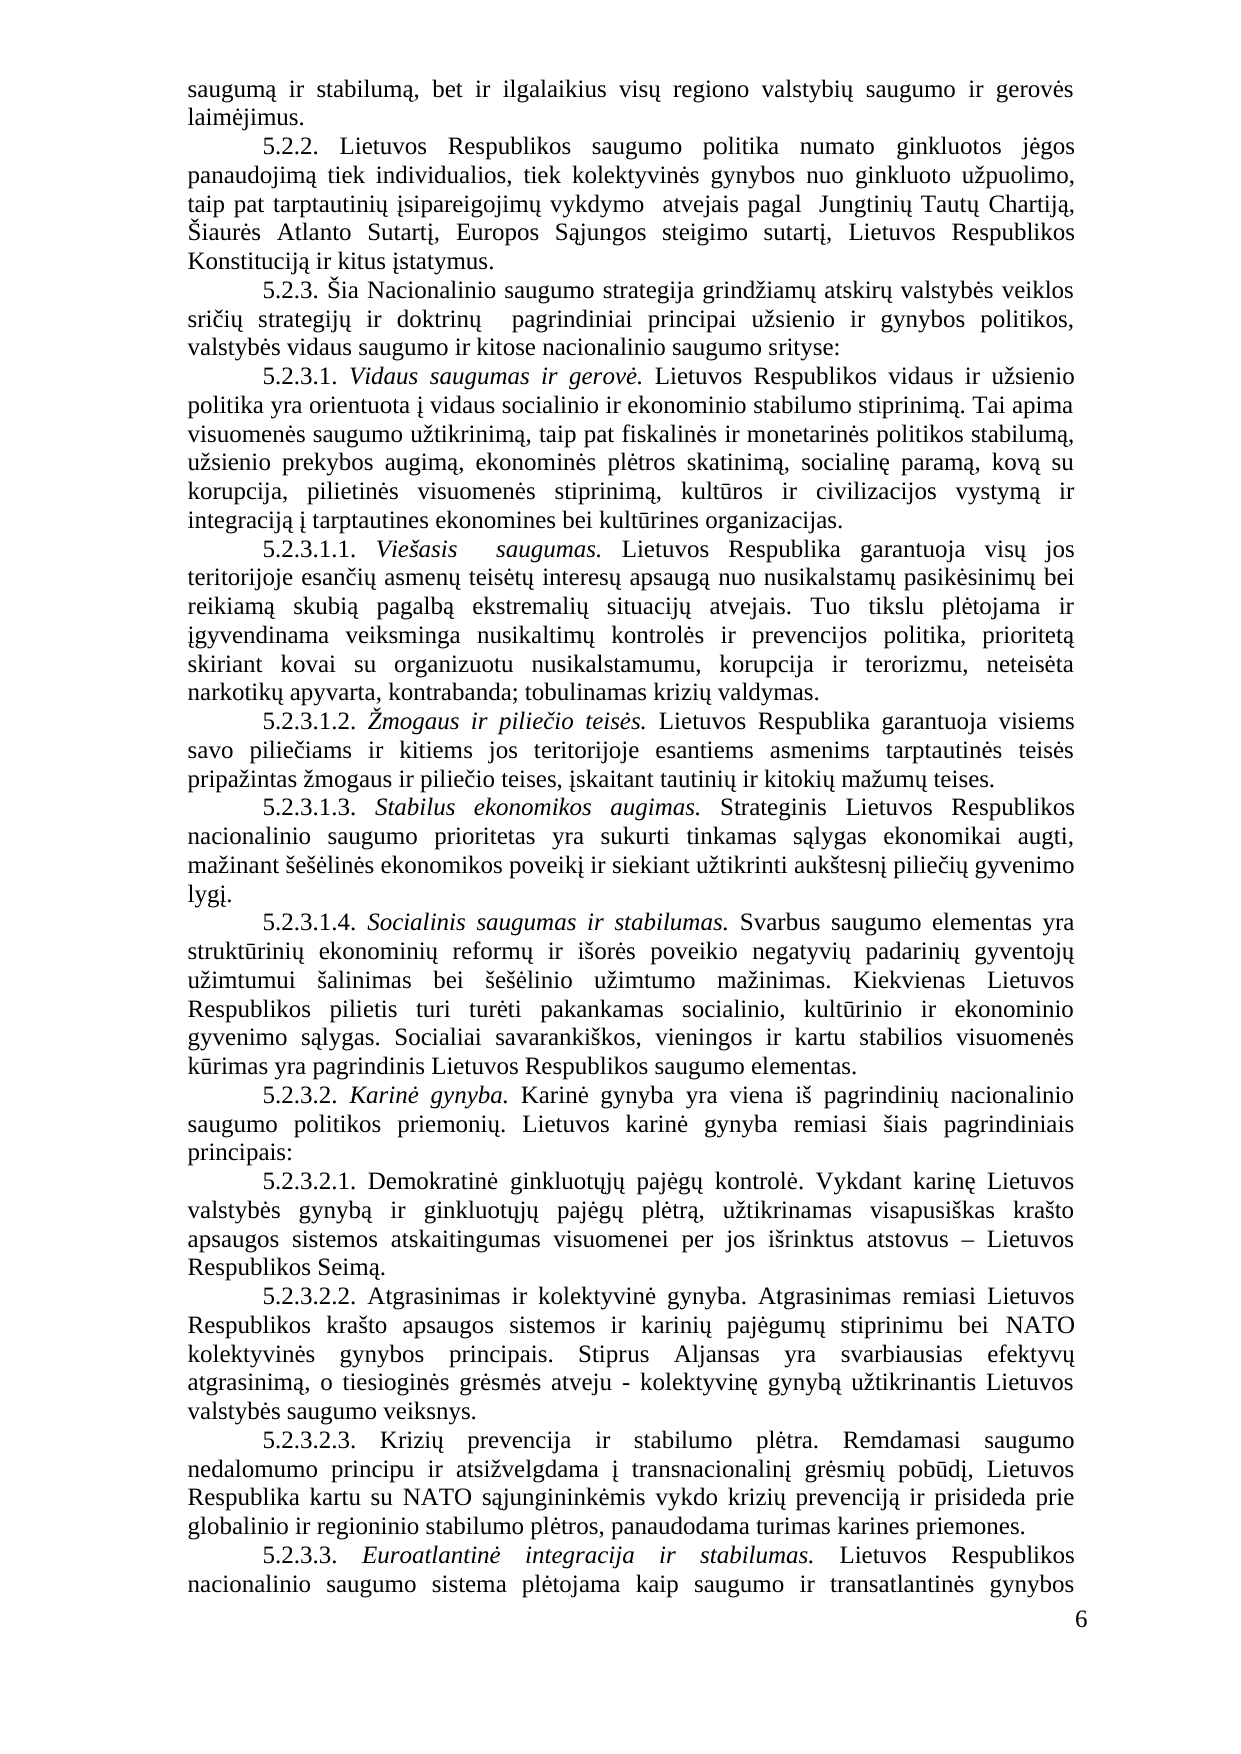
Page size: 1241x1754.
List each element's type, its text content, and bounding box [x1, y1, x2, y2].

text 5.2.3.1.1. Viešasis saugumas. Lietuvos Respublika garantuoja visų jos teritorijoje esančių asmenų teisėtų interesų apsaugą nuo nusikalstamų pasikėsinimų bei reikiamą skubią pagalbą ekstremalių situacijų atvejais. Tuo tikslu plėtojama ir įgyvendinama veiksminga nusikaltimų kontrolės ir prevencijos politika, prioritetą skiriant kovai su organizuotu nusikalstamumu, korupcija ir terorizmu, neteisėta narkotikų apyvarta, kontrabanda; tobulinamas krizių valdymas. [187, 534, 1075, 706]
text 5.2.3.1.2. Žmogaus ir piliečio teisės. Lietuvos Respublika garantuoja visiems savo piliečiams ir kitiems jos teritorijoje esantiems asmenims tarptautinės teisės pripažintas žmogaus ir piliečio teises, įskaitant tautinių ir kitokių mažumų teises. [187, 706, 1075, 792]
text 5.2.3.1.4. Socialinis saugumas ir stabilumas. Svarbus saugumo elementas yra struktūrinių ekonominių reformų ir išorės poveikio negatyvių padarinių gyventojų užimtumui šalinimas bei šešėlinio užimtumo mažinimas. Kiekvienas Lietuvos Respublikos pilietis turi turėti pakankamas socialinio, kultūrinio ir ekonominio gyvenimo sąlygas. Socialiai savarankiškos, vieningos ir kartu stabilios visuomenės kūrimas yra pagrindinis Lietuvos Respublikos saugumo elementas. [187, 907, 1075, 1080]
text 5.2.2. Lietuvos Respublikos saugumo politika numato ginkluotos jėgos panaudojimą tiek individualios, tiek kolektyvinės gynybos nuo ginkluoto užpuolimo, taip pat tarptautinių įsipareigojimų vykdymo atvejais pagal Jungtinių Tautų Chartiją, Šiaurės Atlanto Sutartį, Europos Sąjungos steigimo sutartį, Lietuvos Respublikos Konstituciją ir kitus įstatymus. [187, 131, 1075, 275]
text 5.2.3.3. Euroatlantinė integracija ir stabilumas. Lietuvos Respublikos nacionalinio saugumo sistema plėtojama kaip saugumo ir transatlantinės gynybos [187, 1540, 1075, 1597]
text 5.2.3. Šia Nacionalinio saugumo strategija grindžiamų atskirų valstybės veiklos sričių strategijų ir doktrinų pagrindiniai principai užsienio ir gynybos politikos, valstybės vidaus saugumo ir kitose nacionalinio saugumo srityse: [187, 275, 1075, 361]
text 5.2.3.1. Vidaus saugumas ir gerovė. Lietuvos Respublikos vidaus ir užsienio politika yra orientuota į vidaus socialinio ir ekonominio stabilumo stiprinimą. Tai apima visuomenės saugumo užtikrinimą, taip pat fiskalinės ir monetarinės politikos stabilumą, užsienio prekybos augimą, ekonominės plėtros skatinimą, socialinę paramą, kovą su korupcija, pilietinės visuomenės stiprinimą, kultūros ir civilizacijos vystymą ir integraciją į tarptautines ekonomines bei kultūrines organizacijas. [187, 361, 1075, 534]
text 5.2.3.2.2. Atgrasinimas ir kolektyvinė gynyba. Atgrasinimas remiasi Lietuvos Respublikos krašto apsaugos sistemos ir karinių pajėgumų stiprinimu bei NATO kolektyvinės gynybos principais. Stiprus Aljansas yra svarbiausias efektyvų atgrasinimą, o tiesioginės grėsmės atveju - kolektyvinę gynybą užtikrinantis Lietuvos valstybės saugumo veiksnys. [187, 1281, 1075, 1425]
text 5.2.3.1.3. Stabilus ekonomikos augimas. Strateginis Lietuvos Respublikos nacionalinio saugumo prioritetas yra sukurti tinkamas sąlygas ekonomikai augti, mažinant šešėlinės ekonomikos poveikį ir siekiant užtikrinti aukštesnį piliečių gyvenimo lygį. [187, 792, 1075, 907]
text 5.2.3.2. Karinė gynyba. Karinė gynyba yra viena iš pagrindinių nacionalinio saugumo politikos priemonių. Lietuvos karinė gynyba remiasi šiais pagrindiniais principais: [187, 1080, 1075, 1166]
text saugumą ir stabilumą, bet ir ilgalaikius visų regiono valstybių saugumo ir gerovės laimėjimus. [187, 74, 1075, 131]
text 5.2.3.2.1. Demokratinė ginkluotųjų pajėgų kontrolė. Vykdant karinę Lietuvos valstybės gynybą ir ginkluotųjų pajėgų plėtrą, užtikrinamas visapusiškas krašto apsaugos sistemos atskaitingumas visuomenei per jos išrinktus atstovus – Lietuvos Respublikos Seimą. [187, 1166, 1075, 1281]
text 5.2.3.2.3. Krizių prevencija ir stabilumo plėtra. Remdamasi saugumo nedalomumo principu ir atsižvelgdama į transnacionalinį grėsmių pobūdį, Lietuvos Respublika kartu su NATO sąjungininkėmis vykdo krizių prevenciją ir prisideda prie globalinio ir regioninio stabilumo plėtros, panaudodama turimas karines priemones. [187, 1425, 1075, 1540]
